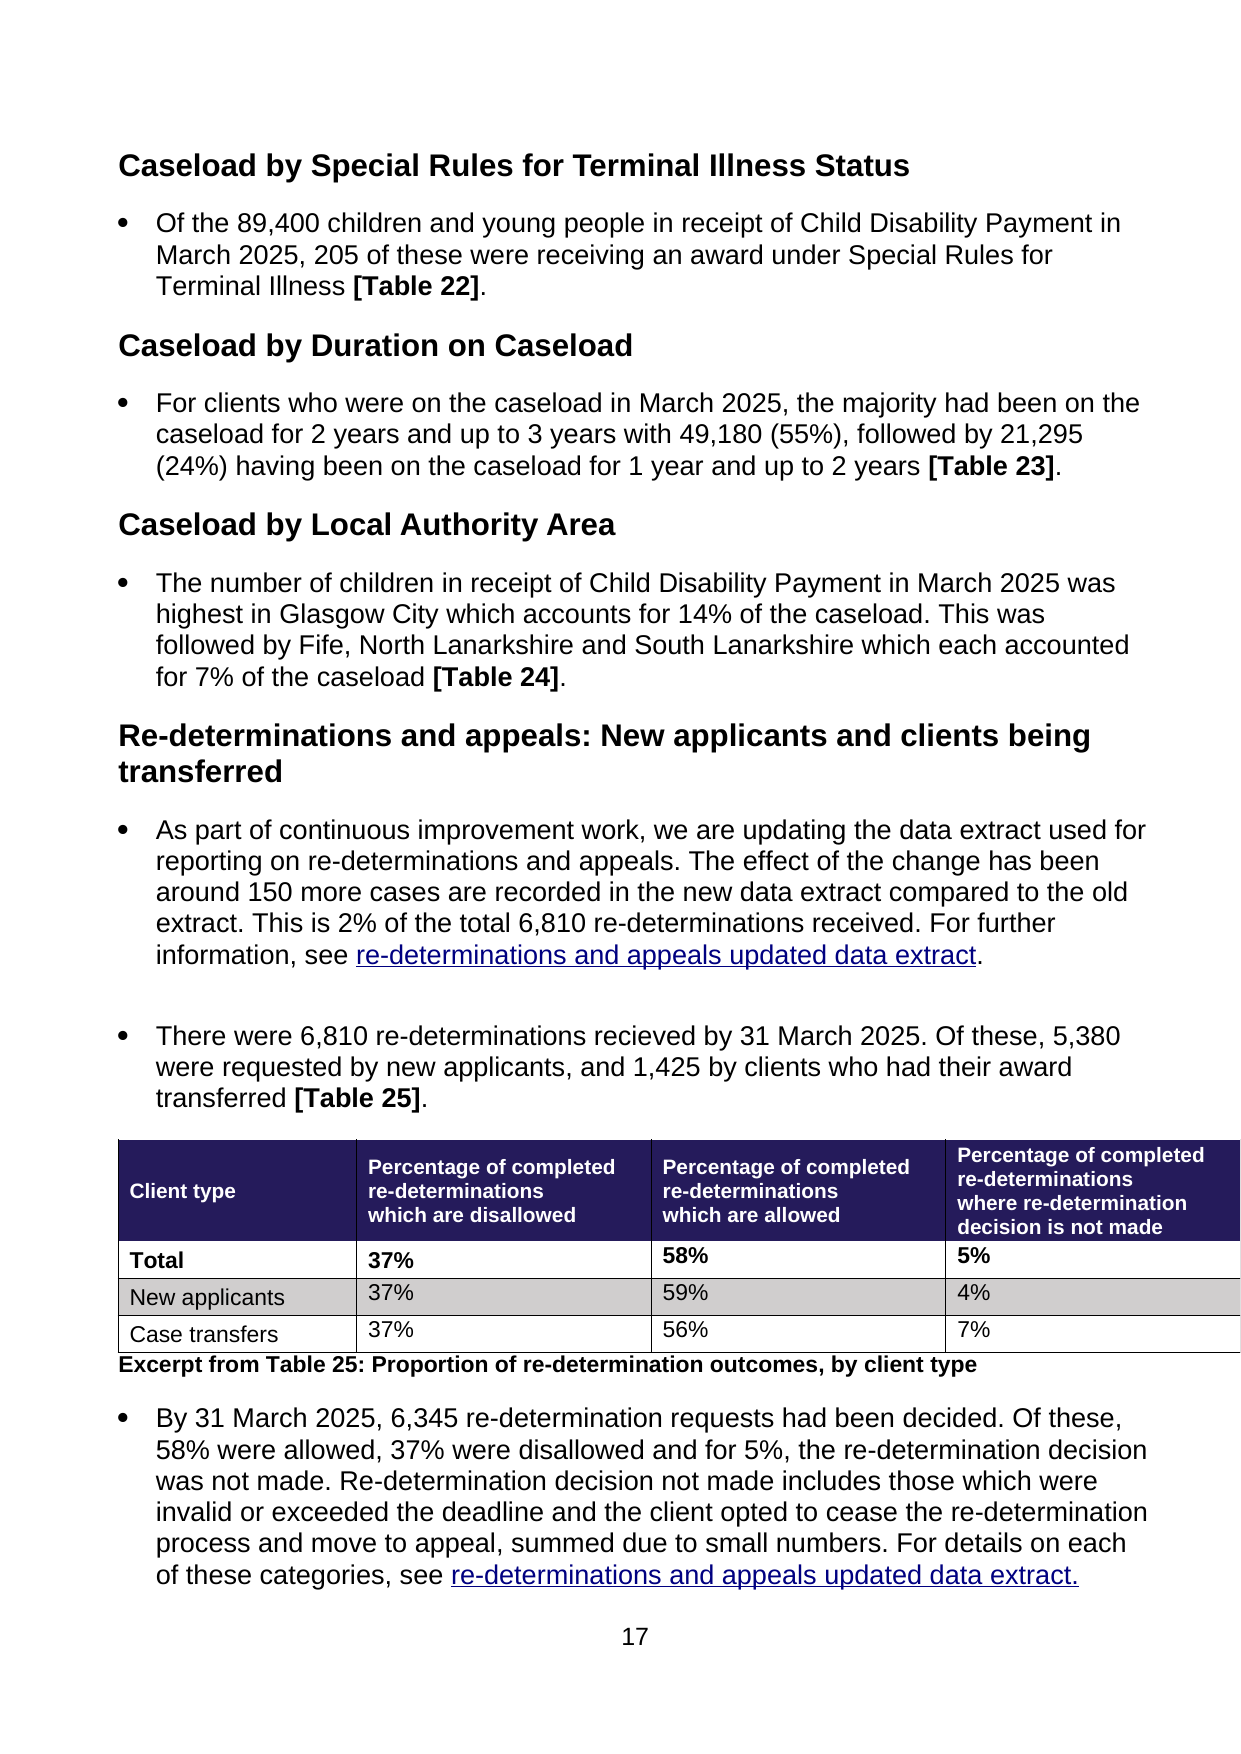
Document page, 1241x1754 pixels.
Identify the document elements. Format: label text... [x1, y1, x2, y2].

table_cell 56% [652, 1316, 945, 1352]
table_cell 37% [357, 1316, 651, 1352]
subtitle Caseload by Special Rules for Terminal Illness Status [118, 147, 1152, 183]
list For clients who were on the caseload in March 2025, the majority had been on the caseload for 2 years and up to 3 years with 49,180 (55%), followed by 21,295 (24%) having been on the caseload for 1 year and up to 2 years [Table 23]. [118, 387, 1152, 481]
table_header Percentage of completed re-determinations which are allowed [652, 1140, 945, 1241]
table_header Percentage of completed re-determinations where re-determination decision is not made [946, 1140, 1240, 1241]
list By 31 March 2025, 6,345 re-determination requests had been decided. Of these, 58% were allowed, 37% were disallowed and for 5%, the re-determination decision was not made. Re-determination decision not made includes those which were invalid or exceeded the deadline and the client opted to cease the re-determination process and move to appeal, summed due to small numbers. For details on each of these categories, see re-determinations and appeals updated data extract. [118, 1403, 1152, 1590]
table_cell Total [119, 1243, 356, 1278]
table_cell New applicants [119, 1279, 356, 1315]
table_cell 5% [946, 1243, 1240, 1278]
table_cell 4% [946, 1279, 1240, 1315]
table_cell Case transfers [119, 1316, 356, 1352]
list There were 6,810 re-determinations recieved by 31 March 2025. Of these, 5,380 were requested by new applicants, and 1,425 by clients who had their award transferred [Table 25]. [118, 1020, 1152, 1114]
table_header Client type [119, 1140, 356, 1241]
list The number of children in receipt of Child Disability Payment in March 2025 was highest in Glasgow City which accounts for 14% of the caseload. This was followed by Fife, North Lanarkshire and South Lanarkshire which each accounted for 7% of the caseload [Table 24]. [118, 567, 1152, 692]
subtitle Caseload by Local Authority Area [118, 506, 1152, 542]
list As part of continuous improvement work, we are updating the data extract used for reporting on re-determinations and appeals. The effect of the change has been around 150 more cases are recorded in the new data extract compared to the old extract. This is 2% of the total 6,810 re-determinations received. For further information, see re-determinations and appeals updated data extract. [118, 814, 1152, 970]
subtitle Re-determinations and appeals: New applicants and clients being transferred [118, 717, 1152, 789]
table_cell 7% [946, 1316, 1240, 1352]
table_cell 59% [652, 1279, 945, 1315]
subtitle Caseload by Duration on Caseload [118, 327, 1152, 362]
table_header Percentage of completed re-determinations which are disallowed [357, 1140, 651, 1241]
list Of the 89,400 children and young people in receipt of Child Disability Payment in March 2025, 205 of these were receiving an award under Special Rules for Terminal Illness [Table 22]. [118, 208, 1152, 302]
table_cell 37% [357, 1279, 651, 1315]
text Excerpt from Table 25: Proportion of re-determination outcomes, by client type [118, 1353, 1152, 1378]
table_cell 37% [357, 1243, 651, 1278]
table_cell 58% [652, 1243, 945, 1278]
